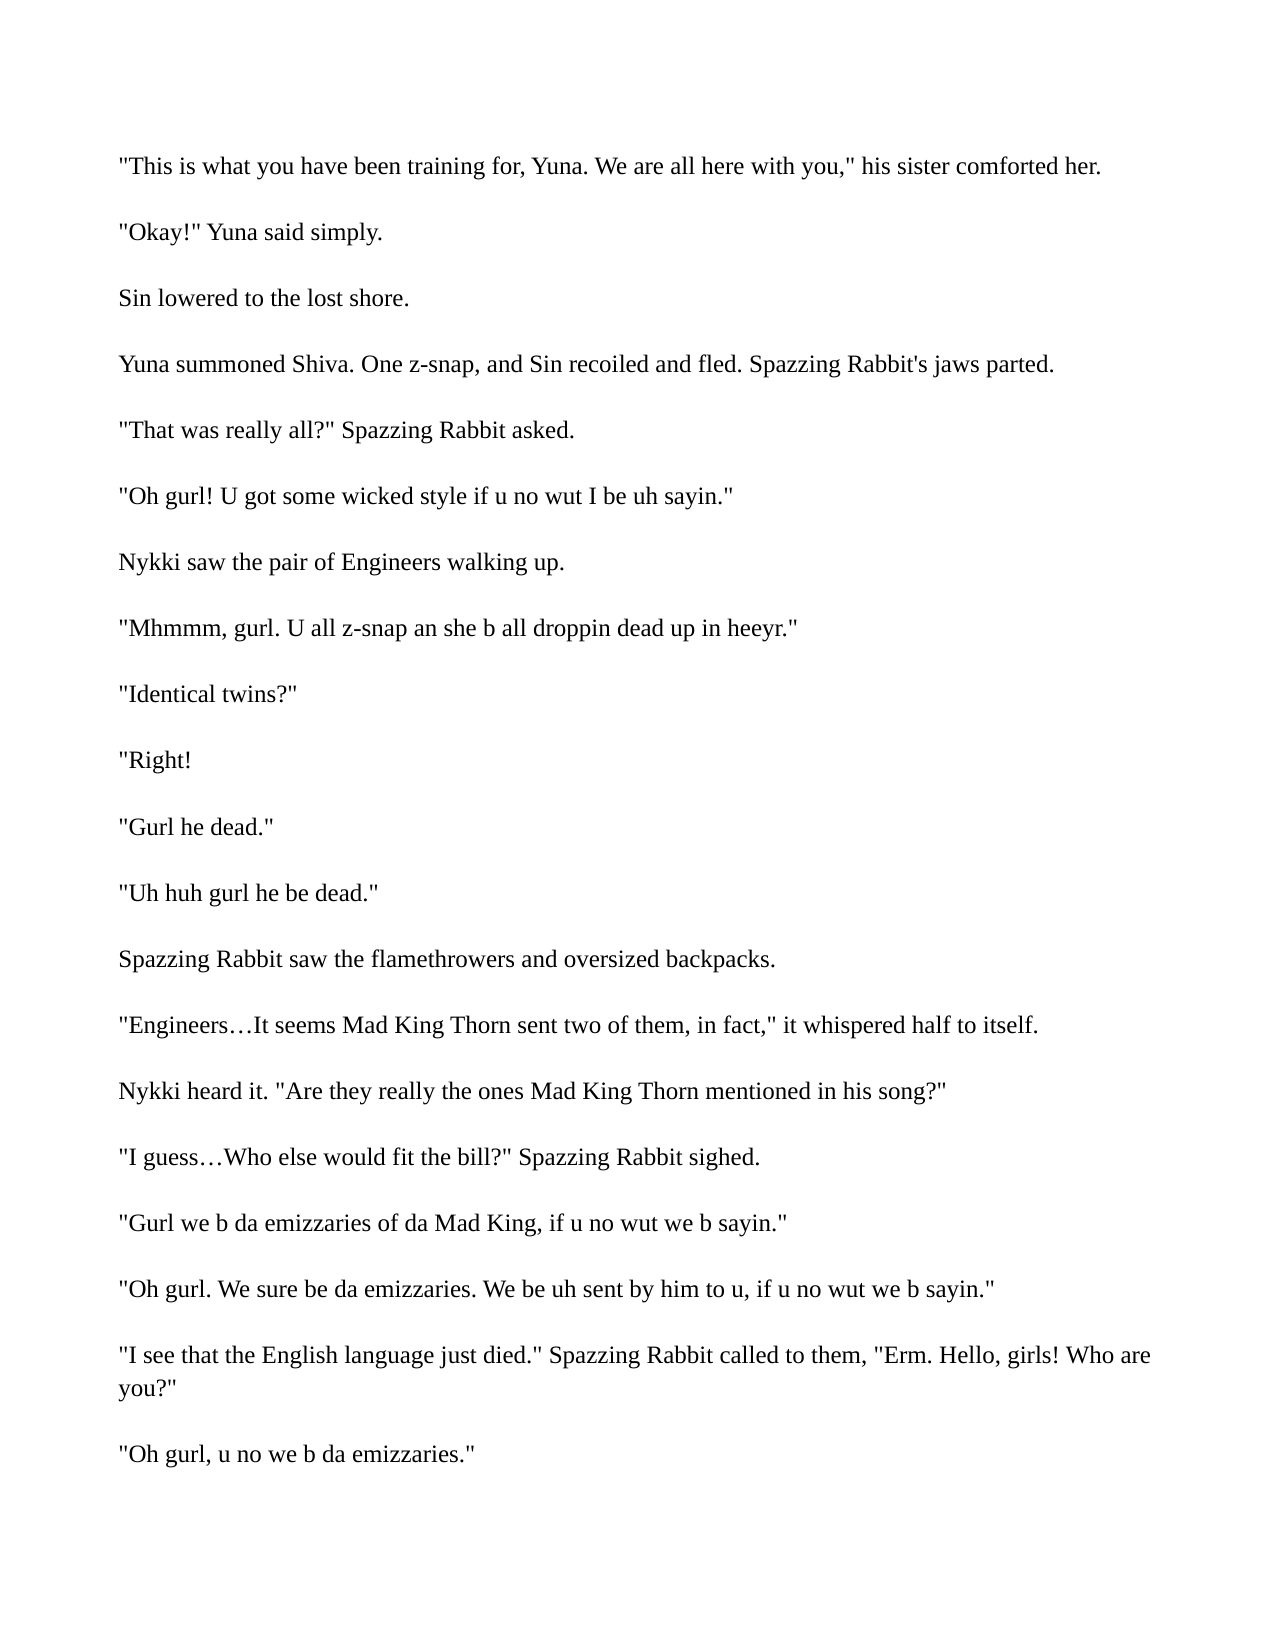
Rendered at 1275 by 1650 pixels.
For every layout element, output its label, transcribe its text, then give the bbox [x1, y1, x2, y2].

text "This is what you have been training for, Yuna. We are all here with you," his sister comforted her. "Okay!" Yuna said simply. Sin lowered to the lost shore. Yuna summoned Shiva. One z-snap, and Sin recoiled and fled. Spazzing Rabbit's jaws parted. "That was really all?" Spazzing Rabbit asked. "Oh gurl! U got some wicked style if u no wut I be uh sayin." Nykki saw the pair of Engineers walking up. "Mhmmm, gurl. U all z-snap an she b all droppin dead up in heeyr." "Identical twins?" "Right! "Gurl he dead." "Uh huh gurl he be dead." Spazzing Rabbit saw the flamethrowers and oversized backpacks. "Engineers…It seems Mad King Thorn sent two of them, in fact," it whispered half to itself. Nykki heard it. "Are they really the ones Mad King Thorn mentioned in his song?" "I guess…Who else would fit the bill?" Spazzing Rabbit sighed. "Gurl we b da emizzaries of da Mad King, if u no wut we b sayin." "Oh gurl. We sure be da emizzaries. We be uh sent by him to u, if u no wut we b sayin." "I see that the English language just died." Spazzing Rabbit called to them, "Erm. Hello, girls! Who are you?" "Oh gurl, u no we b da emizzaries." [118, 118, 1157, 1501]
